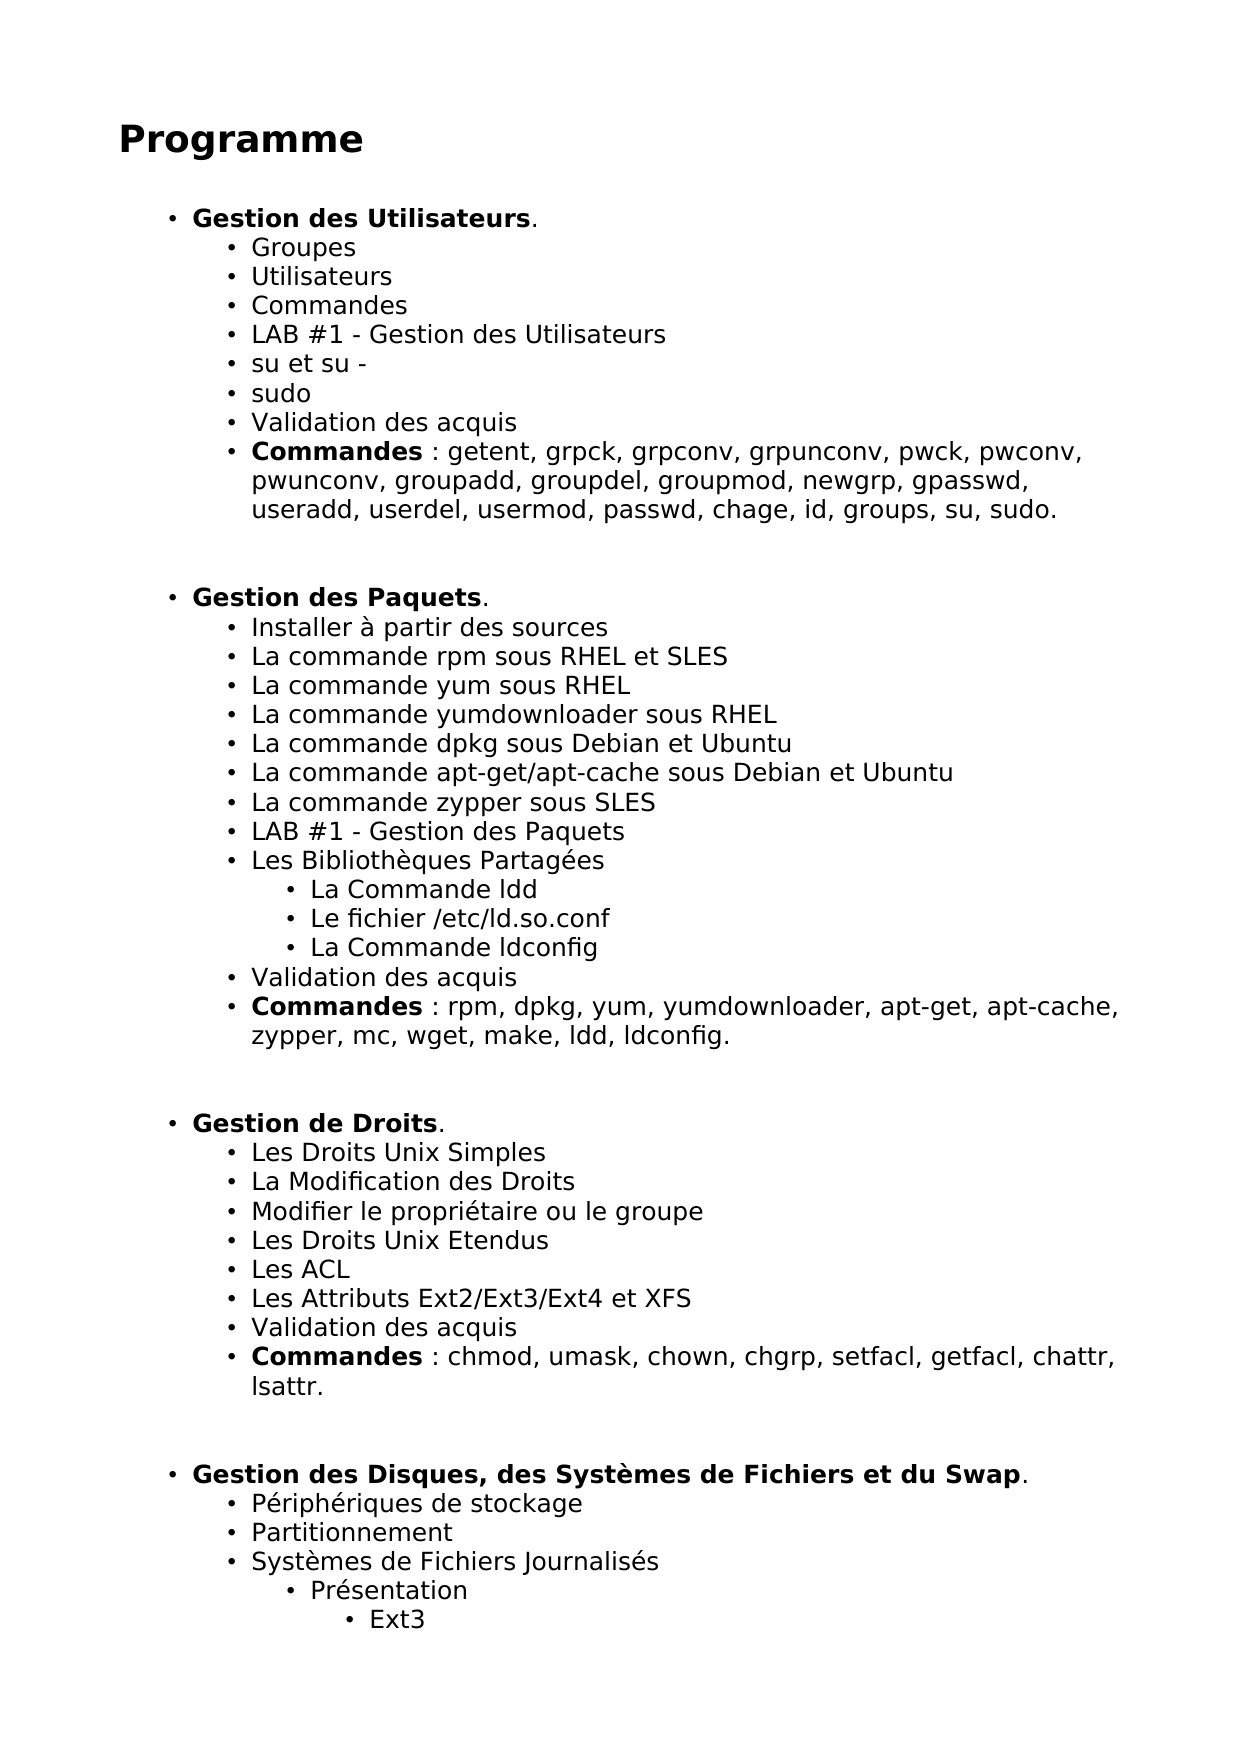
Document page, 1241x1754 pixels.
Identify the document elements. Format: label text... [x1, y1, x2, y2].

list Commandes [236, 291, 1122, 320]
list Gestion de Droits. [177, 1109, 1122, 1138]
list su et su - [236, 349, 1122, 379]
list Les Bibliothèques Partagées [236, 846, 1122, 875]
list Installer à partir des sources [236, 613, 1122, 642]
list Ext3 [354, 1606, 1122, 1635]
list Validation des acquis [236, 408, 1122, 437]
list Périphériques de stockage [236, 1489, 1122, 1518]
list Les Droits Unix Etendus [236, 1226, 1122, 1255]
list Les Droits Unix Simples [236, 1138, 1122, 1167]
list LAB #1 - Gestion des Paquets [236, 817, 1122, 846]
subtitle Programme [118, 118, 1122, 162]
list Commandes : chmod, umask, chown, chgrp, setfacl, getfacl, chattr, lsattr. [236, 1342, 1122, 1401]
list La commande yumdownloader sous RHEL [236, 700, 1122, 729]
list Commandes : getent, grpck, grpconv, grpunconv, pwck, pwconv, pwunconv, groupadd, groupdel, groupmod, newgrp, gpasswd, useradd, userdel, usermod, passwd, chage, id, groups, su, sudo. [236, 437, 1122, 524]
list Les Attributs Ext2/Ext3/Ext4 et XFS [236, 1284, 1122, 1313]
list La commande rpm sous RHEL et SLES [236, 642, 1122, 671]
list Commandes : rpm, dpkg, yum, yumdownloader, apt-get, apt-cache, zypper, mc, wget, make, ldd, ldconfig. [236, 992, 1122, 1050]
list Gestion des Disques, des Systèmes de Fichiers et du Swap. [177, 1460, 1122, 1489]
list Utilisateurs [236, 262, 1122, 291]
list Systèmes de Fichiers Journalisés [236, 1547, 1122, 1576]
list La commande apt-get/apt-cache sous Debian et Ubuntu [236, 758, 1122, 788]
list La commande zypper sous SLES [236, 788, 1122, 817]
list Validation des acquis [236, 1313, 1122, 1342]
list La Commande ldd [295, 875, 1122, 904]
list La commande yum sous RHEL [236, 671, 1122, 700]
list Gestion des Utilisateurs. [177, 204, 1122, 233]
list sudo [236, 379, 1122, 408]
list La Commande ldconfig [295, 933, 1122, 963]
list La commande dpkg sous Debian et Ubuntu [236, 729, 1122, 758]
list La Modification des Droits [236, 1167, 1122, 1197]
list Les ACL [236, 1255, 1122, 1284]
list Gestion des Paquets. [177, 583, 1122, 613]
list Partitionnement [236, 1518, 1122, 1547]
list Groupes [236, 233, 1122, 262]
list Modifier le propriétaire ou le groupe [236, 1197, 1122, 1226]
list Validation des acquis [236, 963, 1122, 992]
list Le fichier /etc/ld.so.conf [295, 904, 1122, 933]
list LAB #1 - Gestion des Utilisateurs [236, 320, 1122, 349]
list Présentation [295, 1576, 1122, 1606]
